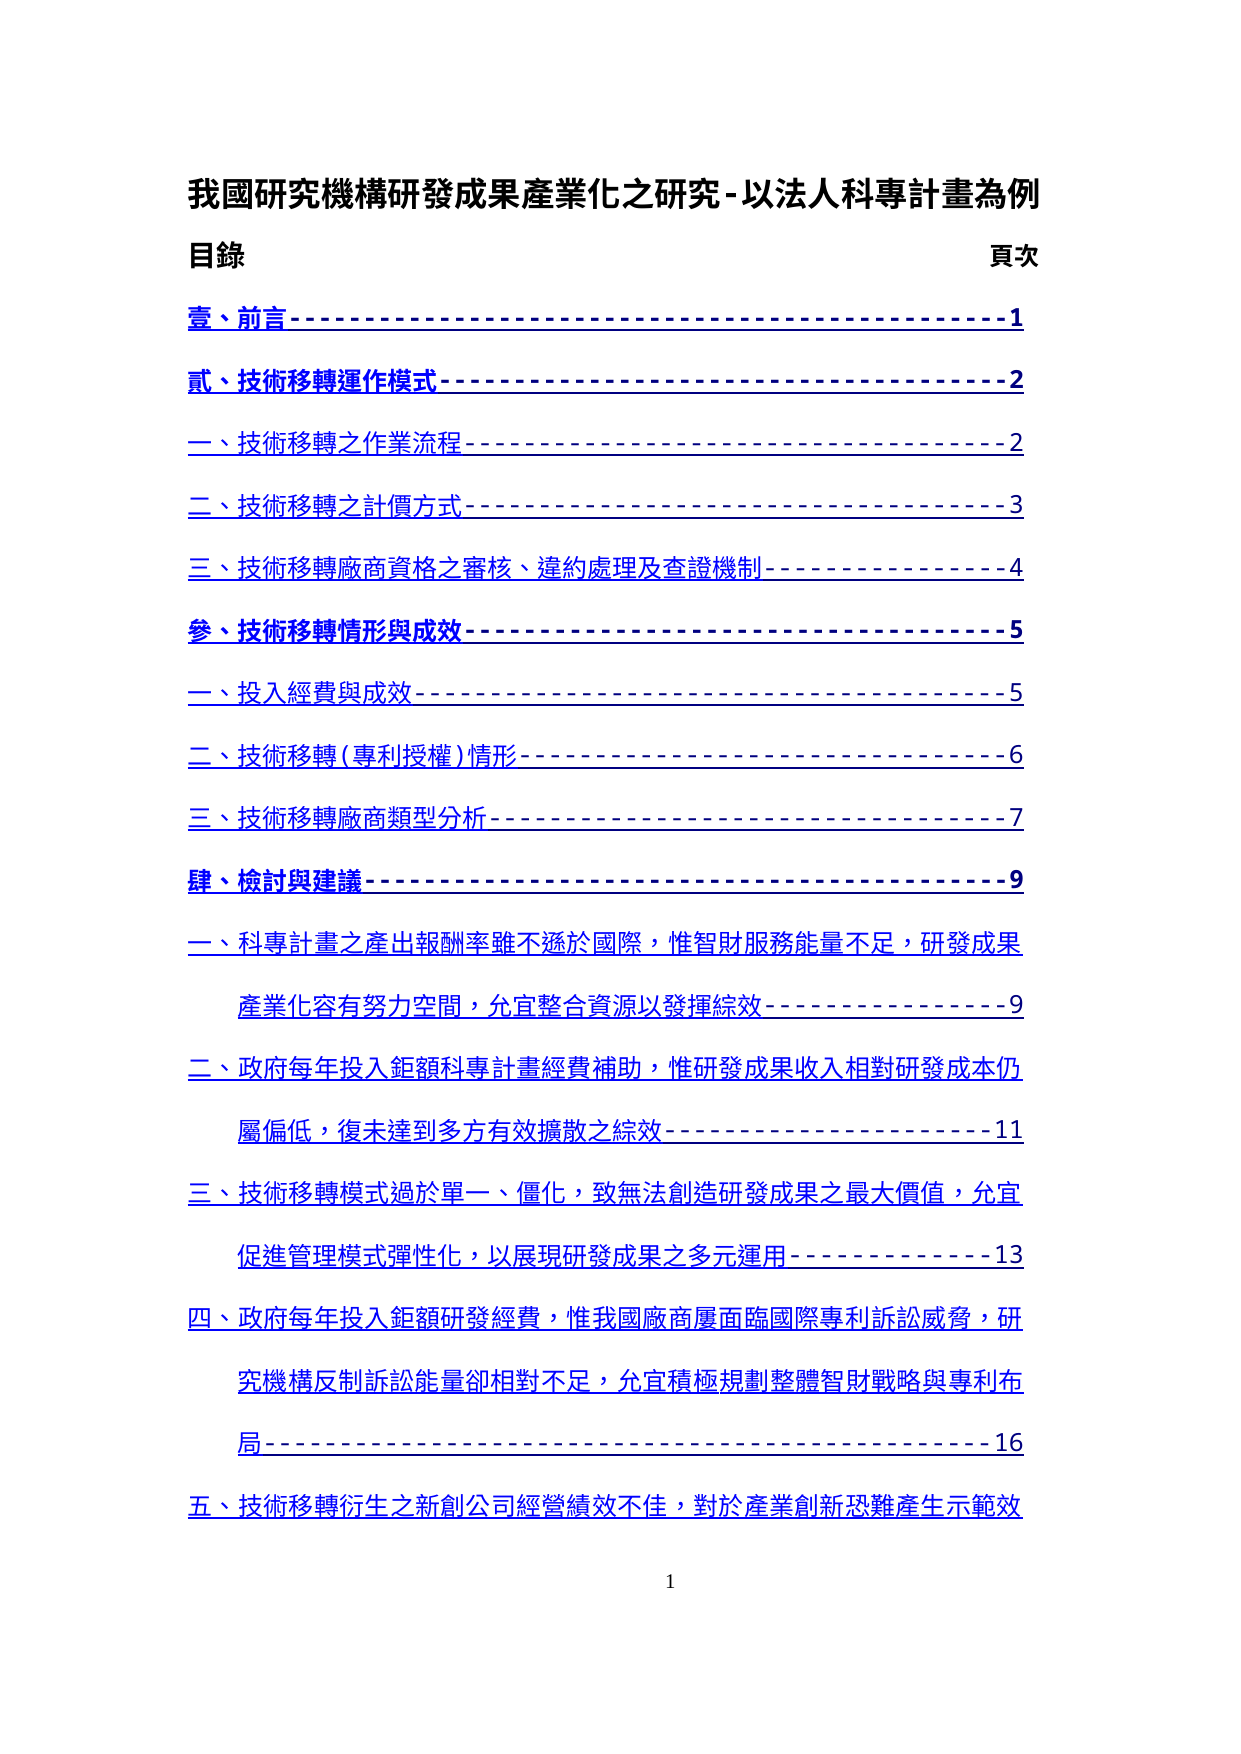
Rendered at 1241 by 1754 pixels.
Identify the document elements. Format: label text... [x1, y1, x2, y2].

text 五、技術移轉衍生之新創公司經營績效不佳，對於產業創新恐難產生示範效 [187, 1462, 1023, 1517]
text [187, 830, 1023, 837]
text 三、技術移轉模式過於單一、僵化，致無法創造研發成果之最大價值，允宜 [187, 1150, 1023, 1204]
text [187, 455, 1023, 462]
text 一、投入經費與成效 5 [187, 650, 1023, 704]
text 四、政府每年投入鉅額研發經費，惟我國廠商屢面臨國際專利訴訟威脅，研 [187, 1275, 1023, 1329]
text [187, 580, 1023, 587]
text [187, 518, 1023, 525]
text 一、技術移轉之作業流程 2 [187, 400, 1023, 454]
text 三、技術移轉廠商資格之審核、違約處理及查證機制 4 [187, 525, 1023, 579]
text 究機構反制訴訟能量卻相對不足，允宜積極規劃整體智財戰略與專利布局 16 [187, 1330, 1023, 1462]
text 屬偏低，復未達到多方有效擴散之綜效 11 [187, 1080, 1023, 1150]
text [187, 643, 1024, 650]
text 目錄 頁次 [187, 212, 1053, 275]
text 二、技術移轉之計價方式 3 [187, 462, 1023, 517]
text 壹、前言 1 [187, 275, 1024, 329]
text [187, 768, 1023, 775]
text [187, 893, 1024, 900]
text 參、技術移轉情形與成效 5 [187, 587, 1024, 642]
text 貳、技術移轉運作模式 2 [187, 337, 1024, 392]
text 促進管理模式彈性化，以展現研發成果之多元運用 13 [187, 1205, 1023, 1275]
text [187, 393, 1024, 400]
text 三、技術移轉廠商類型分析 7 [187, 775, 1023, 829]
text [187, 330, 1024, 337]
text [187, 705, 1023, 712]
text 產業化容有努力空間，允宜整合資源以發揮綜效 9 [187, 955, 1023, 1025]
text 二、技術移轉(專利授權)情形 6 [187, 712, 1023, 767]
text [187, 1518, 1023, 1525]
text 肆、檢討與建議 9 [187, 837, 1024, 892]
text 二、政府每年投入鉅額科專計畫經費補助，惟研發成果收入相對研發成本仍 [187, 1025, 1023, 1079]
text 我國研究機構研發成果產業化之研究-以法人科專計畫為例 [187, 150, 1053, 212]
text 一、科專計畫之產出報酬率雖不遜於國際，惟智財服務能量不足，研發成果 [187, 900, 1023, 954]
